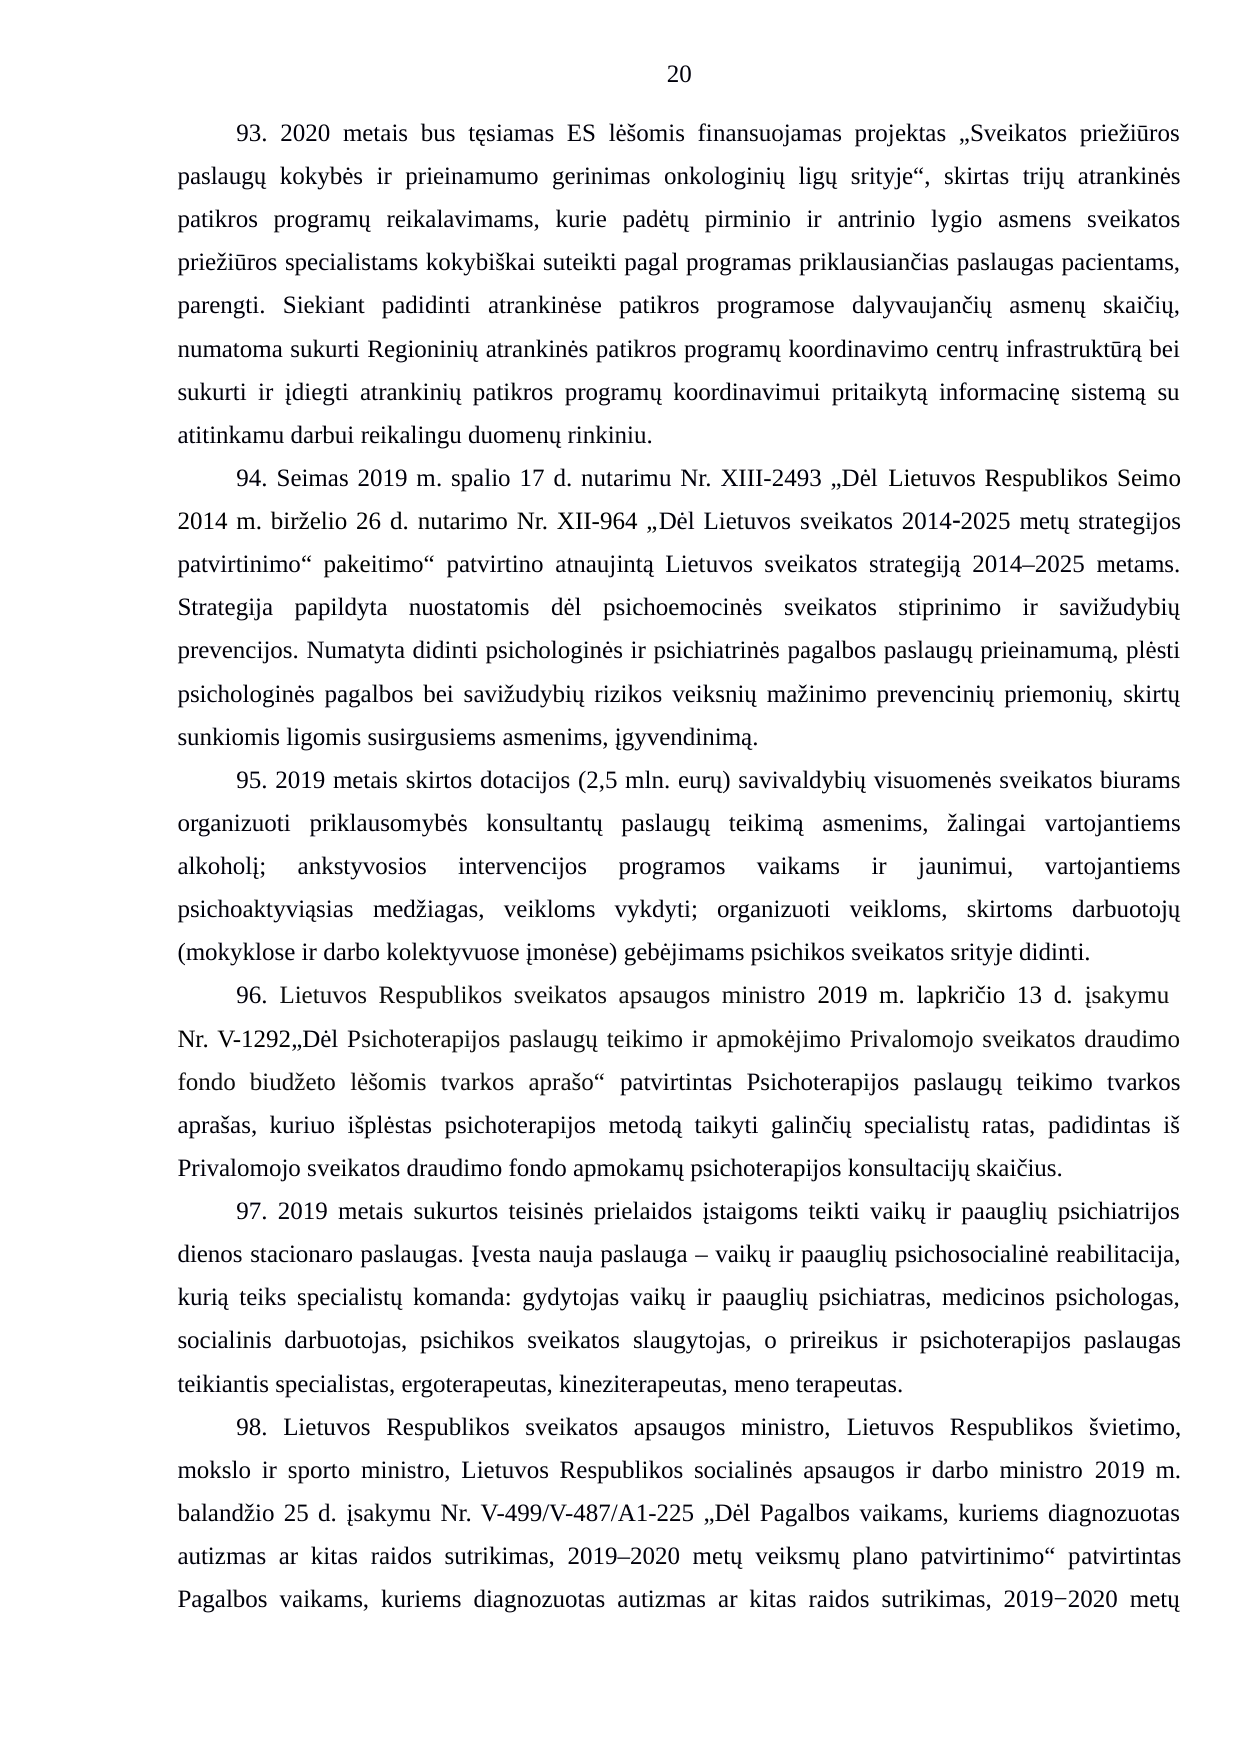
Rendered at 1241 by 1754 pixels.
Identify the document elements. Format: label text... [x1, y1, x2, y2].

text 97. 2019 metais sukurtos teisinės prielaidos įstaigoms teikti vaikų ir paauglių psichiatrijos dienos stacionaro paslaugas. Įvesta nauja paslauga – vaikų ir paauglių psichosocialinė reabilitacija, kurią teiks specialistų komanda: gydytojas vaikų ir paauglių psichiatras, medicinos psichologas, socialinis darbuotojas, psichikos sveikatos slaugytojas, o prireikus ir psichoterapijos paslaugas teikiantis specialistas, ergoterapeutas, kineziterapeutas, meno terapeutas. [177, 1196, 1181, 1397]
text 93. 2020 metais bus tęsiamas ES lėšomis finansuojamas projektas „Sveikatos priežiūros paslaugų kokybės ir prieinamumo gerinimas onkologinių ligų srityje“, skirtas trijų atrankinės patikros programų reikalavimams, kurie padėtų pirminio ir antrinio lygio asmens sveikatos priežiūros specialistams kokybiškai suteikti pagal programas priklausiančias paslaugas pacientams, parengti. Siekiant padidinti atrankinėse patikros programose dalyvaujančių asmenų skaičių, numatoma sukurti Regioninių atrankinės patikros programų koordinavimo centrų infrastruktūrą bei sukurti ir įdiegti atrankinių patikros programų koordinavimui pritaikytą informacinę sistemą su atitinkamu darbui reikalingu duomenų rinkiniu. [177, 118, 1181, 449]
text 95. 2019 metais skirtos dotacijos (2,5 mln. eurų) savivaldybių visuomenės sveikatos biurams organizuoti priklausomybės konsultantų paslaugų teikimą asmenims, žalingai vartojantiems alkoholį; ankstyvosios intervencijos programos vaikams ir jaunimui, vartojantiems psichoaktyviąsias medžiagas, veikloms vykdyti; organizuoti veikloms, skirtoms darbuotojų (mokyklose ir darbo kolektyvuose įmonėse) gebėjimams psichikos sveikatos srityje didinti. [177, 765, 1181, 966]
text 96. Lietuvos Respublikos sveikatos apsaugos ministro 2019 m. lapkričio 13 d. įsakymu Nr. V-1292„Dėl Psichoterapijos paslaugų teikimo ir apmokėjimo Privalomojo sveikatos draudimo fondo biudžeto lėšomis tvarkos aprašo“ patvirtintas Psichoterapijos paslaugų teikimo tvarkos aprašas, kuriuo išplėstas psichoterapijos metodą taikyti galinčių specialistų ratas, padidintas iš Privalomojo sveikatos draudimo fondo apmokamų psichoterapijos konsultacijų skaičius. [177, 981, 1181, 1182]
text 94. Seimas 2019 m. spalio 17 d. nutarimu Nr. XIII-2493 „Dėl Lietuvos Respublikos Seimo 2014 m. birželio 26 d. nutarimo Nr. XII-964 „Dėl Lietuvos sveikatos 20142025 metų strategijos patvirtinimo“ pakeitimo“ patvirtino atnaujintą Lietuvos sveikatos strategiją 2014–2025 metams. Strategija papildyta nuostatomis dėl psichoemocinės sveikatos stiprinimo ir savižudybių prevencijos. Numatyta didinti psichologinės ir psichiatrinės pagalbos paslaugų prieinamumą, plėsti psichologinės pagalbos bei savižudybių rizikos veiksnių mažinimo prevencinių priemonių, skirtų sunkiomis ligomis susirgusiems asmenims, įgyvendinimą. [177, 463, 1181, 751]
text 98. Lietuvos Respublikos sveikatos apsaugos ministro, Lietuvos Respublikos švietimo, mokslo ir sporto ministro, Lietuvos Respublikos socialinės apsaugos ir darbo ministro 2019 m. balandžio 25 d. įsakymu Nr. V-499/V-487/A1-225 „Dėl Pagalbos vaikams, kuriems diagnozuotas autizmas ar kitas raidos sutrikimas, 2019–2020 metų veiksmų plano patvirtinimo“ patvirtintas Pagalbos vaikams, kuriems diagnozuotas autizmas ar kitas raidos sutrikimas, 2019−2020 metų [177, 1412, 1181, 1613]
